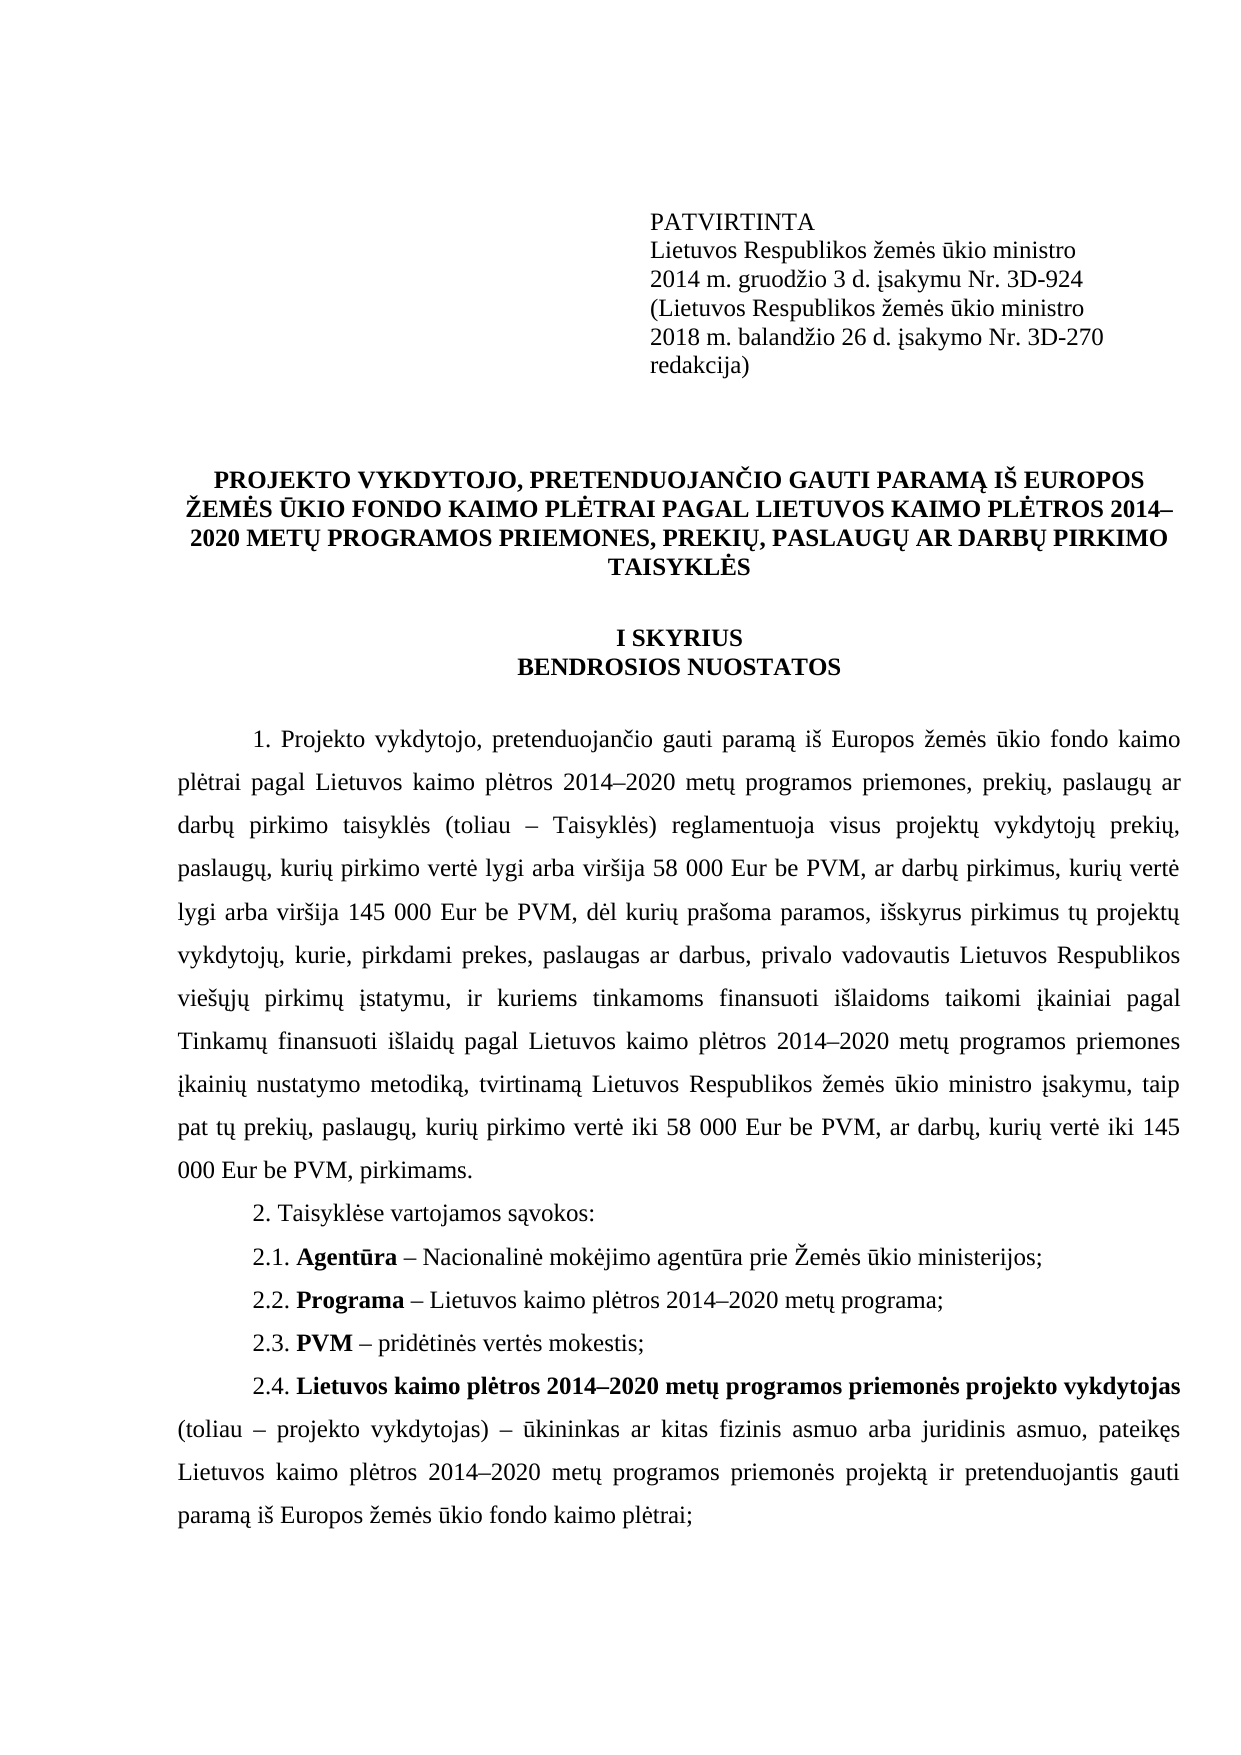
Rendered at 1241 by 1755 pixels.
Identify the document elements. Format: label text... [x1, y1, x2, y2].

text I SKYRIUS [177, 623, 1181, 652]
text PROJEKTO VYKDYTOJO, PRETENDUOJANČIO GAUTI PARAMĄ IŠ EUROPOS ŽEMĖS ŪKIO FONDO KAIMO PLĖTRAI PAGAL LIETUVOS KAIMO PLĖTROS 2014–2020 METŲ PROGRAMOS PRIEMONES, PREKIŲ, PASLAUGŲ AR DARBŲ PIRKIMO TAISYKLĖS [177, 465, 1181, 580]
text 2.1. Agentūra – Nacionalinė mokėjimo agentūra prie Žemės ūkio ministerijos; [177, 1242, 1181, 1270]
text 1. Projekto vykdytojo, pretenduojančio gauti paramą iš Europos žemės ūkio fondo kaimo plėtrai pagal Lietuvos kaimo plėtros 2014–2020 metų programos priemones, prekių, paslaugų ar darbų pirkimo taisyklės (toliau – Taisyklės) reglamentuoja visus projektų vykdytojų prekių, paslaugų, kurių pirkimo vertė lygi arba viršija 58 000 Eur be PVM, ar darbų pirkimus, kurių vertė lygi arba viršija 145 000 Eur be PVM, dėl kurių prašoma paramos, išskyrus pirkimus tų projektų vykdytojų, kurie, pirkdami prekes, paslaugas ar darbus, privalo vadovautis Lietuvos Respublikos viešųjų pirkimų įstatymu, ir kuriems tinkamoms finansuoti išlaidoms taikomi įkainiai pagal Tinkamų finansuoti išlaidų pagal Lietuvos kaimo plėtros 2014–2020 metų programos priemones įkainių nustatymo metodiką, tvirtinamą Lietuvos Respublikos žemės ūkio ministro įsakymu, taip pat tų prekių, paslaugų, kurių pirkimo vertė iki 58 000 Eur be PVM, ar darbų, kurių vertė iki 145 000 Eur be PVM, pirkimams. [177, 724, 1181, 1184]
text 2.3. PVM – pridėtinės vertės mokestis; [177, 1328, 1181, 1357]
text PATVIRTINTA [177, 207, 1181, 235]
text 2.4. Lietuvos kaimo plėtros 2014–2020 metų programos priemonės projekto vykdytojas (toliau – projekto vykdytojas) – ūkininkas ar kitas fizinis asmuo arba juridinis asmuo, pateikęs Lietuvos kaimo plėtros 2014–2020 metų programos priemonės projektą ir pretenduojantis gauti paramą iš Europos žemės ūkio fondo kaimo plėtrai; [177, 1371, 1181, 1529]
text BENDROSIOS NUOSTATOS [177, 652, 1181, 681]
text redakcija) [177, 350, 1181, 379]
text Lietuvos Respublikos žemės ūkio ministro [177, 235, 1181, 264]
text (Lietuvos Respublikos žemės ūkio ministro [177, 293, 1181, 322]
text 2.2. Programa – Lietuvos kaimo plėtros 2014–2020 metų programa; [177, 1285, 1181, 1313]
text 2. Taisyklėse vartojamos sąvokos: [177, 1198, 1181, 1227]
text 2018 m. balandžio 26 d. įsakymo Nr. 3D-270 [177, 322, 1181, 350]
text 2014 m. gruodžio 3 d. įsakymu Nr. 3D-924 [177, 264, 1181, 293]
